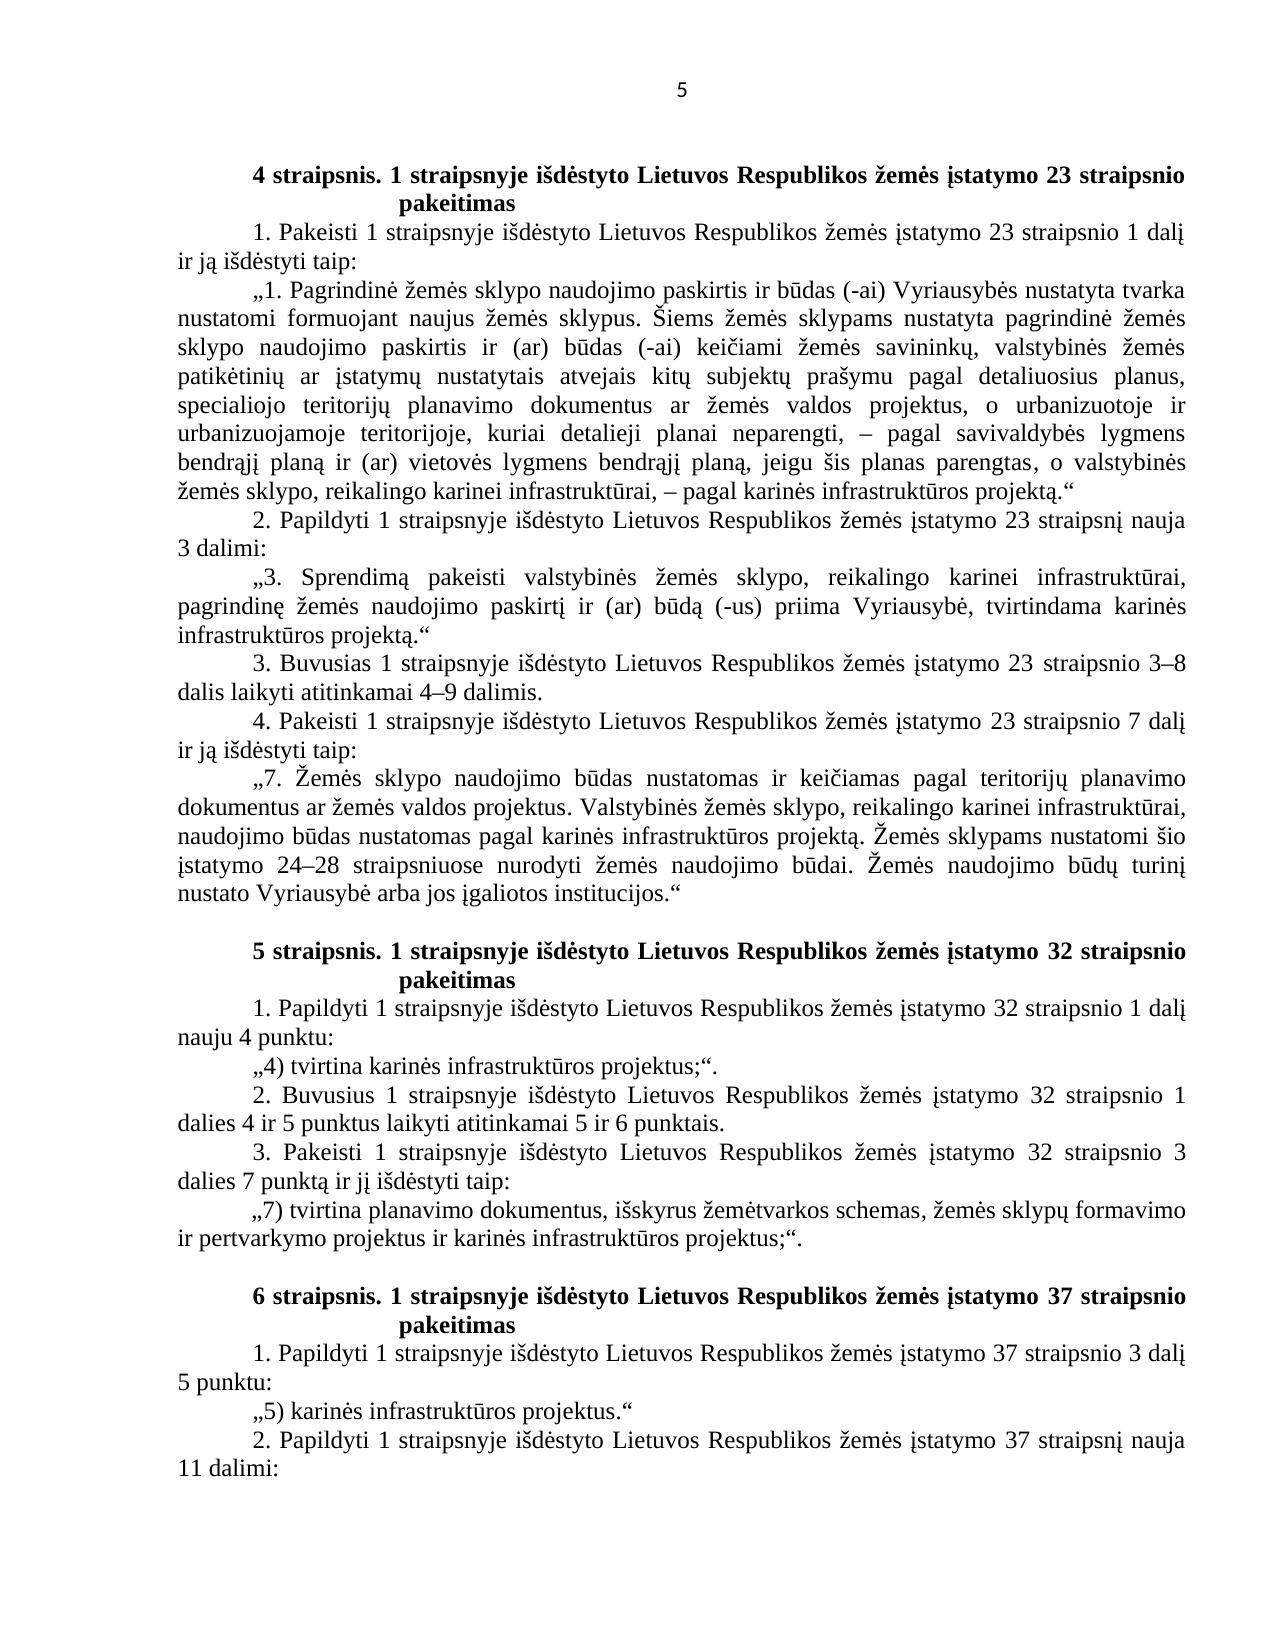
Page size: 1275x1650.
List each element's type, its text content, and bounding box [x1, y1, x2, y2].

text 1. Papildyti 1 straipsnyje išdėstyto Lietuvos Respublikos žemės įstatymo 32 straipsnio 1 dalį nauju 4 punktu: [177, 993, 1186, 1051]
list „1. Pagrindinė žemės sklypo naudojimo paskirtis ir būdas (-ai) Vyriausybės nustatyta tvarka nustatomi formuojant naujus žemės sklypus. Šiems žemės sklypams nustatyta pagrindinė žemės sklypo naudojimo paskirtis ir (ar) būdas (-ai) keičiami žemės savininkų, valstybinės žemės patikėtinių ar įstatymų nustatytais atvejais kitų subjektų prašymu pagal detaliuosius planus, specialiojo teritorijų planavimo dokumentus ar žemės valdos projektus, o urbanizuotoje ir urbanizuojamoje teritorijoje, kuriai detalieji planai neparengti, – pagal savivaldybės lygmens bendrąjį planą ir (ar) vietovės lygmens bendrąjį planą, jeigu šis planas parengtas, o valstybinės žemės sklypo, reikalingo karinei infrastruktūrai, – pagal karinės infrastruktūros projektą.“ [177, 275, 1186, 505]
text 3. Pakeisti 1 straipsnyje išdėstyto Lietuvos Respublikos žemės įstatymo 32 straipsnio 3 dalies 7 punktą ir jį išdėstyti taip: [177, 1137, 1186, 1195]
text „5) karinės infrastruktūros projektus.“ [177, 1396, 1186, 1425]
text „7. Žemės sklypo naudojimo būdas nustatomas ir keičiamas pagal teritorijų planavimo dokumentus ar žemės valdos projektus. Valstybinės žemės sklypo, reikalingo karinei infrastruktūrai, naudojimo būdas nustatomas pagal karinės infrastruktūros projektą. Žemės sklypams nustatomi šio įstatymo 24–28 straipsniuose nurodyti žemės naudojimo būdai. Žemės naudojimo būdų turinį nustato Vyriausybė arba jos įgaliotos institucijos.“ [177, 763, 1186, 907]
text 1. Papildyti 1 straipsnyje išdėstyto Lietuvos Respublikos žemės įstatymo 37 straipsnio 3 dalį 5 punktu: [177, 1338, 1186, 1396]
text „4) tvirtina karinės infrastruktūros projektus;“. [177, 1051, 1186, 1080]
text „7) tvirtina planavimo dokumentus, išskyrus žemėtvarkos schemas, žemės sklypų formavimo ir pertvarkymo projektus ir karinės infrastruktūros projektus;“. [177, 1195, 1186, 1252]
text 3. Buvusias 1 straipsnyje išdėstyto Lietuvos Respublikos žemės įstatymo 23 straipsnio 3–8 dalis laikyti atitinkamai 4–9 dalimis. [177, 648, 1186, 706]
text 5 straipsnis. 1 straipsnyje išdėstyto Lietuvos Respublikos žemės įstatymo 32 straipsnio pakeitimas [252, 936, 1186, 993]
text 2. Papildyti 1 straipsnyje išdėstyto Lietuvos Respublikos žemės įstatymo 23 straipsnį nauja 3 dalimi: [177, 505, 1186, 562]
list „3. Sprendimą pakeisti valstybinės žemės sklypo, reikalingo karinei infrastruktūrai, pagrindinę žemės naudojimo paskirtį ir (ar) būdą (-us) priima Vyriausybė, tvirtindama karinės infrastruktūros projektą.“ [177, 562, 1186, 648]
text 2. Buvusius 1 straipsnyje išdėstyto Lietuvos Respublikos žemės įstatymo 32 straipsnio 1 dalies 4 ir 5 punktus laikyti atitinkamai 5 ir 6 punktais. [177, 1080, 1186, 1137]
text 4. Pakeisti 1 straipsnyje išdėstyto Lietuvos Respublikos žemės įstatymo 23 straipsnio 7 dalį ir ją išdėstyti taip: [177, 706, 1186, 763]
text 4 straipsnis. 1 straipsnyje išdėstyto Lietuvos Respublikos žemės įstatymo 23 straipsnio pakeitimas [252, 160, 1186, 217]
text 6 straipsnis. 1 straipsnyje išdėstyto Lietuvos Respublikos žemės įstatymo 37 straipsnio pakeitimas [252, 1281, 1186, 1338]
text 1. Pakeisti 1 straipsnyje išdėstyto Lietuvos Respublikos žemės įstatymo 23 straipsnio 1 dalį ir ją išdėstyti taip: [177, 217, 1186, 275]
text 2. Papildyti 1 straipsnyje išdėstyto Lietuvos Respublikos žemės įstatymo 37 straipsnį nauja 11 dalimi: [177, 1425, 1185, 1482]
